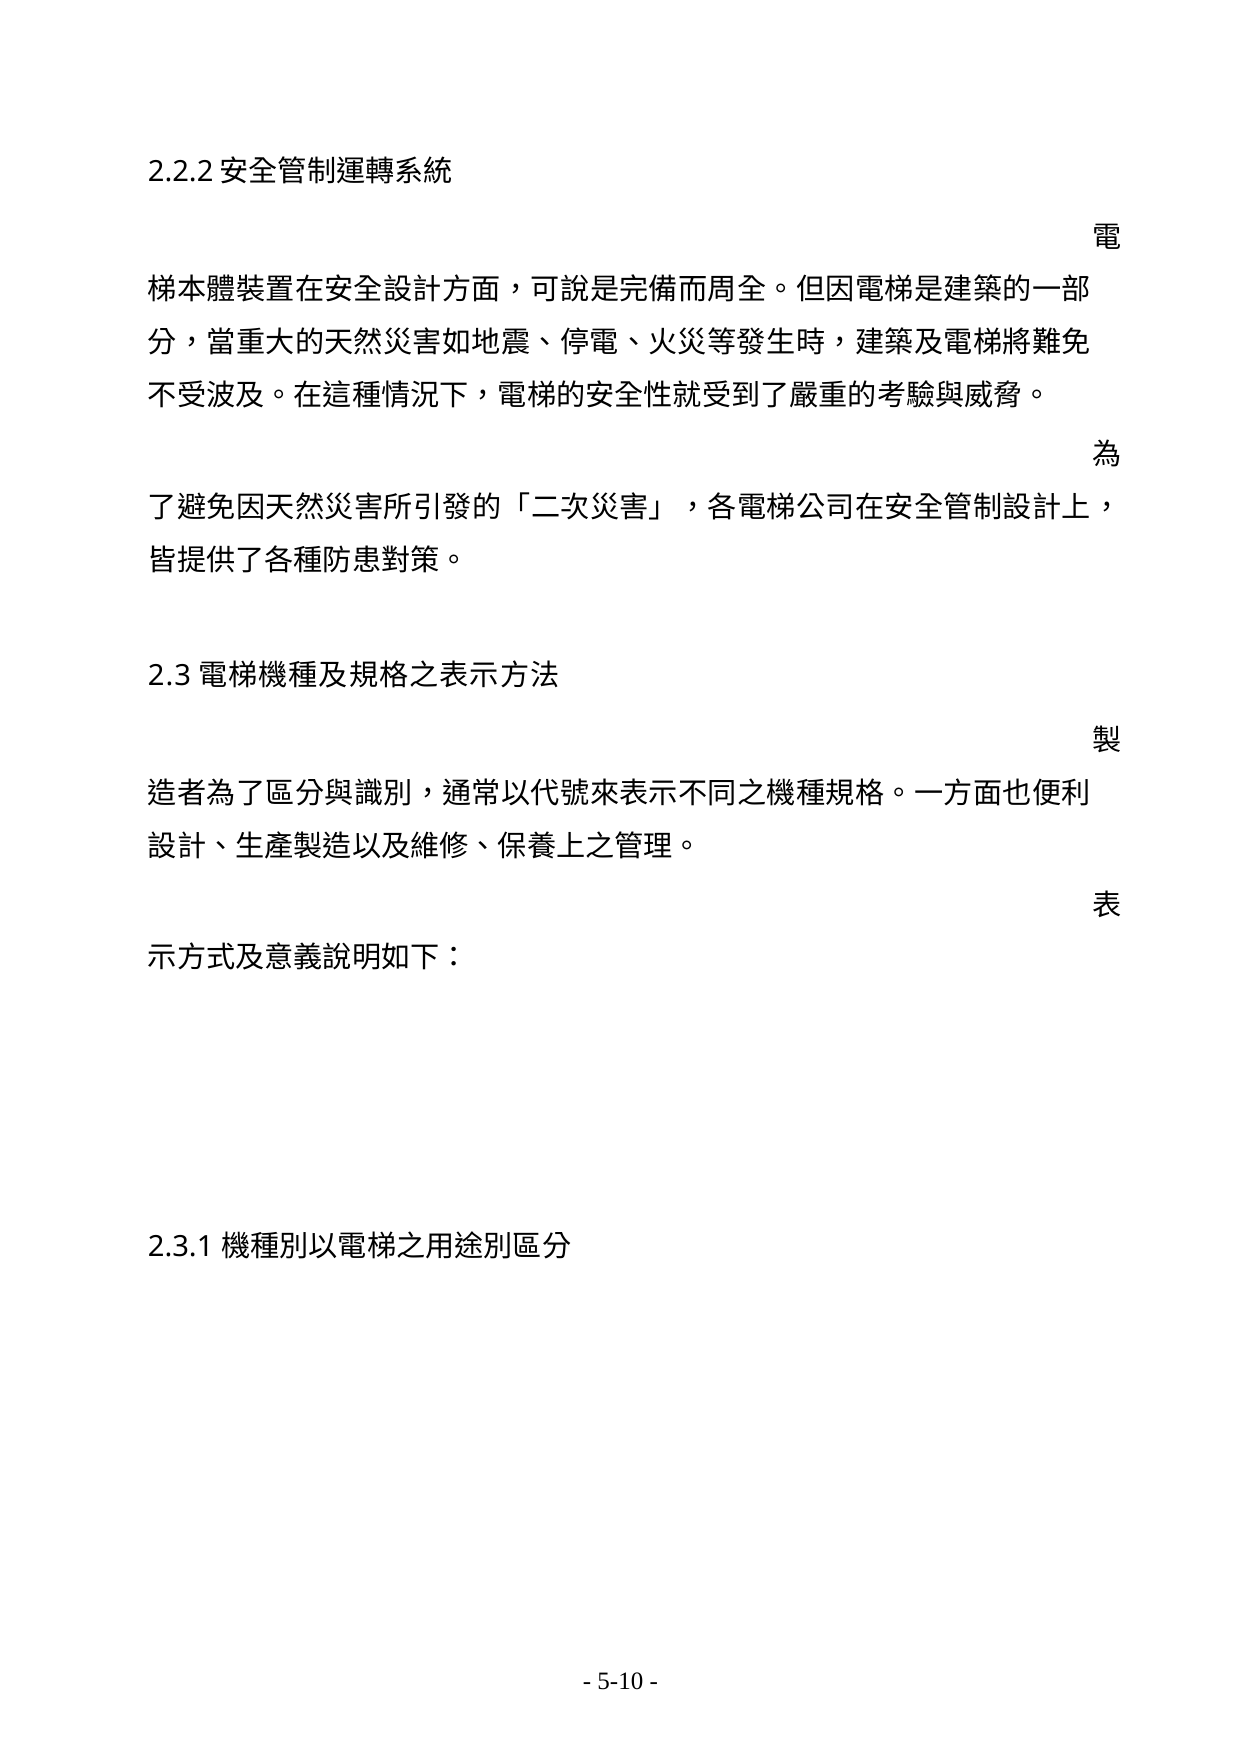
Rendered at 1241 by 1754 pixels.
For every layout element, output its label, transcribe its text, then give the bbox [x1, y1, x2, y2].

text 為了避免因天然災害所引發的「二次災害」，各電梯公司在安全管制設計上，皆提供了各種防患對策。 [148, 431, 1092, 578]
text 製造者為了區分與識別，通常以代號來表示不同之機種規格。一方面也便利設計、生產製造以及維修、保養上之管理。 [148, 717, 1092, 864]
text 表示方式及意義說明如下： [148, 881, 1092, 976]
subtitle 2.3.1 機種別以電梯之用途別區分 [148, 1223, 1092, 1265]
subtitle 2.3電梯機種及規格之表示方法 [148, 651, 1092, 693]
text 電梯本體裝置在安全設計方面，可說是完備而周全。但因電梯是建築的一部分，當重大的天然災害如地震、停電、火災等發生時，建築及電梯將難免不受波及。在這種情況下，電梯的安全性就受到了嚴重的考驗與威脅。 [148, 213, 1092, 414]
subtitle 2.2.2安全管制運轉系統 [148, 148, 1092, 190]
